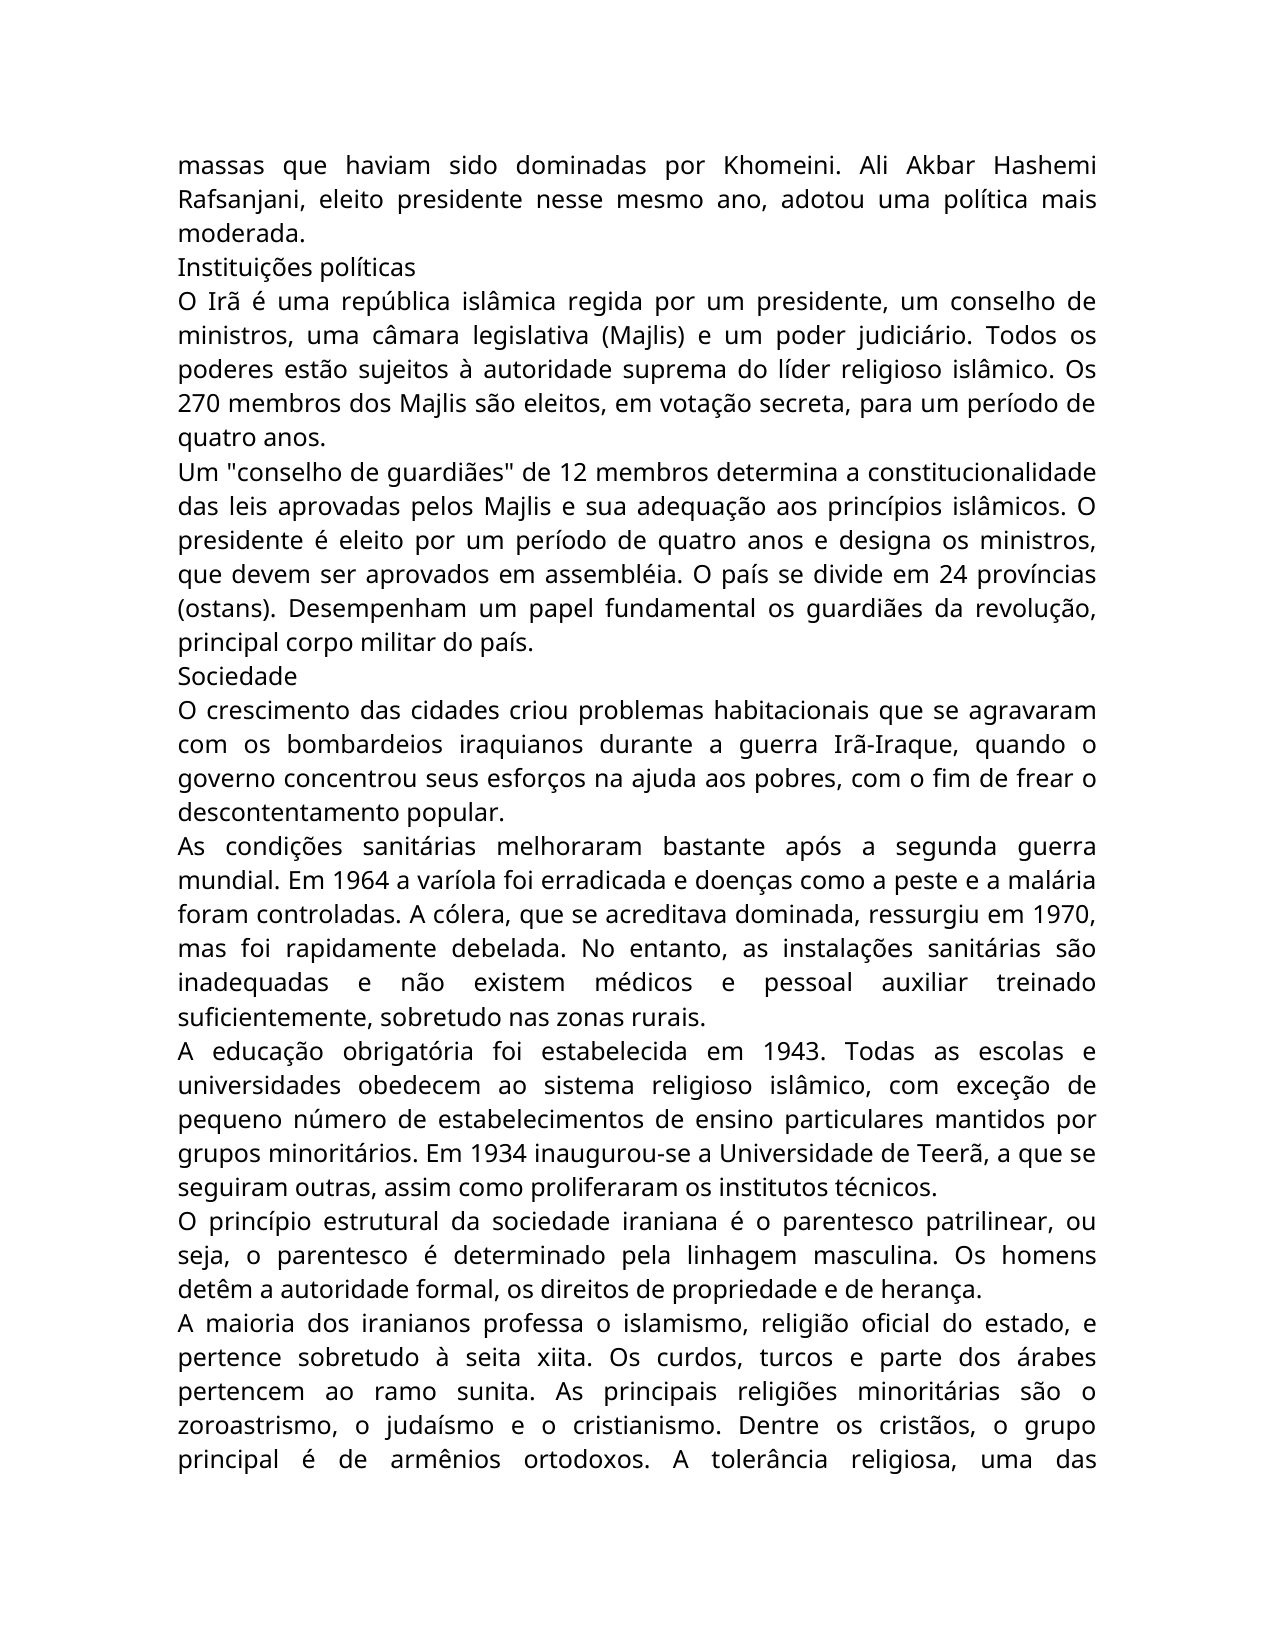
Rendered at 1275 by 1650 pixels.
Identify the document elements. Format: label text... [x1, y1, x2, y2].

text massas que haviam sido dominadas por Khomeini. Ali Akbar Hashemi Rafsanjani, eleito presidente nesse mesmo ano, adotou uma política mais moderada. [177, 148, 1098, 250]
text Um "conselho de guardiães" de 12 membros determina a constitucionalidade das leis aprovadas pelos Majlis e sua adequação aos princípios islâmicos. O presidente é eleito por um período de quatro anos e designa os ministros, que devem ser aprovados em assembléia. O país se divide em 24 províncias (ostans). Desempenham um papel fundamental os guardiães da revolução, principal corpo militar do país. [177, 454, 1098, 658]
text Instituições políticas [177, 250, 1098, 284]
text A maioria dos iranianos professa o islamismo, religião oficial do estado, e pertence sobretudo à seita xiita. Os curdos, turcos e parte dos árabes pertencem ao ramo sunita. As principais religiões minoritárias são o zoroastrismo, o judaísmo e o cristianismo. Dentre os cristãos, o grupo principal é de armênios ortodoxos. A tolerância religiosa, uma das [177, 1306, 1098, 1476]
text O crescimento das cidades criou problemas habitacionais que se agravaram com os bombardeios iraquianos durante a guerra Irã-Iraque, quando o governo concentrou seus esforços na ajuda aos pobres, com o fim de frear o descontentamento popular. [177, 693, 1098, 829]
text O Irã é uma república islâmica regida por um presidente, um conselho de ministros, uma câmara legislativa (Majlis) e um poder judiciário. Todos os poderes estão sujeitos à autoridade suprema do líder religioso islâmico. Os 270 membros dos Majlis são eleitos, em votação secreta, para um período de quatro anos. [177, 284, 1098, 454]
text Sociedade [177, 658, 1098, 693]
text A educação obrigatória foi estabelecida em 1943. Todas as escolas e universidades obedecem ao sistema religioso islâmico, com exceção de pequeno número de estabelecimentos de ensino particulares mantidos por grupos minoritários. Em 1934 inaugurou-se a Universidade de Teerã, a que se seguiram outras, assim como proliferaram os institutos técnicos. [177, 1033, 1098, 1203]
text As condições sanitárias melhoraram bastante após a segunda guerra mundial. Em 1964 a varíola foi erradicada e doenças como a peste e a malária foram controladas. A cólera, que se acreditava dominada, ressurgiu em 1970, mas foi rapidamente debelada. No entanto, as instalações sanitárias são inadequadas e não existem médicos e pessoal auxiliar treinado suficientemente, sobretudo nas zonas rurais. [177, 829, 1098, 1033]
text O princípio estrutural da sociedade iraniana é o parentesco patrilinear, ou seja, o parentesco é determinado pela linhagem masculina. Os homens detêm a autoridade formal, os direitos de propriedade e de herança. [177, 1203, 1098, 1306]
